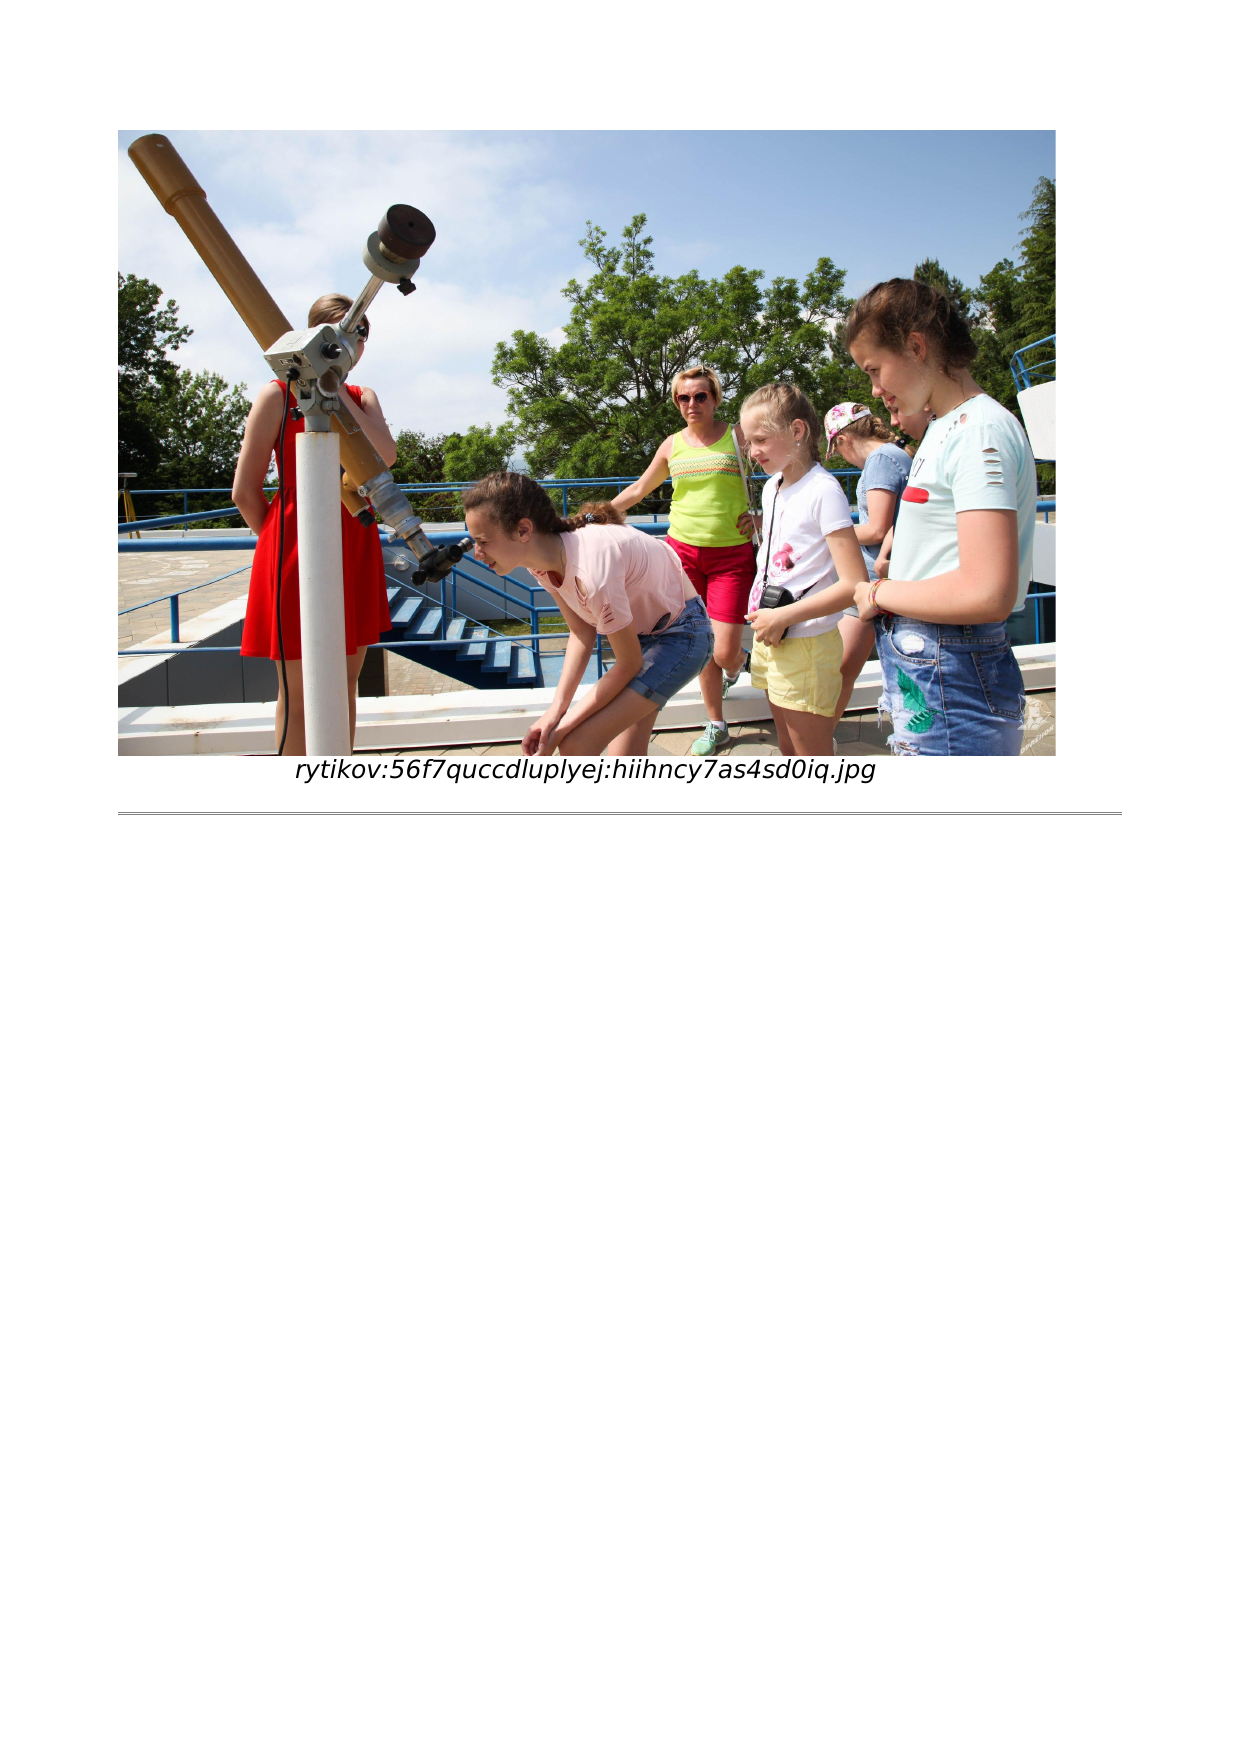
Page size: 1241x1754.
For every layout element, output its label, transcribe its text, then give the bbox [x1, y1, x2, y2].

text rytikov:56f7quccdluplyej:hiihncy7as4sd0iq.jpg [118, 756, 1056, 785]
picture [118, 130, 1056, 756]
